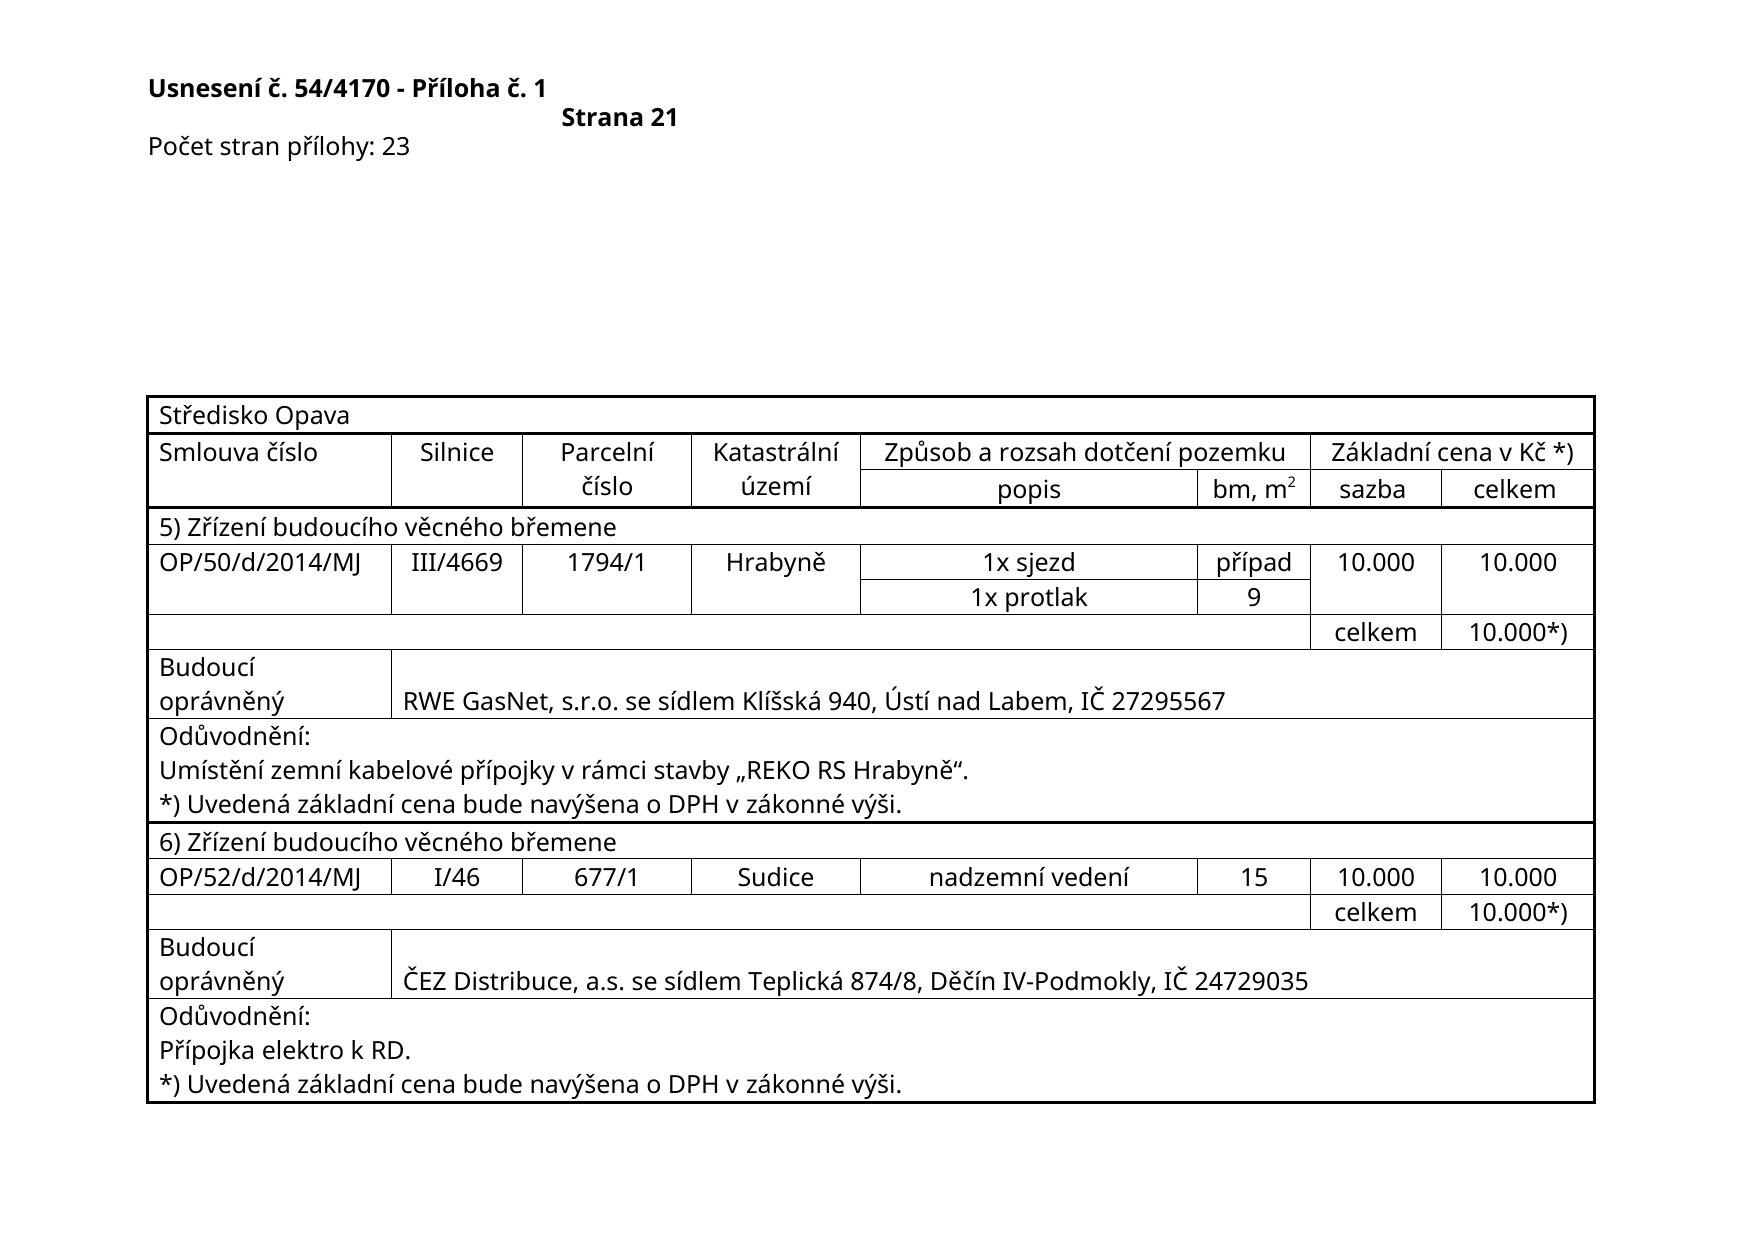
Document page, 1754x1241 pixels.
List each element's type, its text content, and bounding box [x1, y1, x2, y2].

table_cell nadzemní vedení [861, 859, 1197, 893]
table_cell bm, m2 [1198, 470, 1310, 506]
table_cell případ [1198, 545, 1310, 578]
table_header Středisko Opava [149, 398, 1593, 432]
table_cell celkem [1311, 895, 1441, 928]
table_cell 10.000 [1311, 545, 1441, 614]
table_cell 1794/1 [523, 545, 691, 614]
table_cell Katastrální území [692, 435, 860, 506]
table_cell 1x sjezd [861, 545, 1197, 578]
table_cell 9 [1198, 580, 1310, 614]
table_cell Odůvodnění: Umístění zemní kabelové přípojky v rámci stavby „REKO RS Hrabyně“. *) Uvedená základní cena bude navýšena o DPH v zákonné výši. [149, 719, 1593, 821]
table_cell Odůvodnění: Přípojka elektro k RD. *) Uvedená základní cena bude navýšena o DPH v zákonné výši. [149, 999, 1593, 1101]
table_cell ČEZ Distribuce, a.s. se sídlem Teplická 874/8, Děčín IV-Podmokly, IČ 24729035 [392, 930, 1593, 998]
table_cell Budoucí oprávněný [149, 650, 391, 718]
table_cell 6) Zřízení budoucího věcného břemene [149, 824, 1593, 858]
table_cell Smlouva číslo [149, 435, 391, 506]
table_cell celkem [1442, 470, 1593, 506]
table_cell I/46 [392, 859, 522, 893]
table_cell Parcelní číslo [523, 435, 691, 506]
table_cell 10.000 [1442, 859, 1593, 893]
table_cell 10.000 [1442, 545, 1593, 614]
table_cell Hrabyně [692, 545, 860, 614]
table_cell sazba [1311, 470, 1441, 506]
table_cell Základní cena v Kč *) [1311, 435, 1593, 469]
table_cell 10.000 [1311, 859, 1441, 893]
table_cell OP/50/d/2014/MJ [149, 545, 391, 614]
table_cell 1x protlak [861, 580, 1197, 614]
table_cell 10.000*) [1442, 615, 1593, 649]
table_cell Budoucí oprávněný [149, 930, 391, 998]
table_cell celkem [1311, 615, 1441, 649]
table_cell RWE GasNet, s.r.o. se sídlem Klíšská 940, Ústí nad Labem, IČ 27295567 [392, 650, 1593, 718]
table_cell 15 [1198, 859, 1310, 893]
table_cell 10.000*) [1442, 895, 1593, 928]
table_cell III/4669 [392, 545, 522, 614]
table_cell 677/1 [523, 859, 691, 893]
table_cell Způsob a rozsah dotčení pozemku [861, 435, 1310, 469]
table_cell OP/52/d/2014/MJ [149, 859, 391, 893]
table_cell popis [861, 470, 1197, 506]
table_cell 5) Zřízení budoucího věcného břemene [149, 509, 1593, 543]
table_cell [149, 615, 1310, 649]
table_cell Silnice [392, 435, 522, 506]
table_cell [149, 895, 1310, 928]
table_cell Sudice [692, 859, 860, 893]
